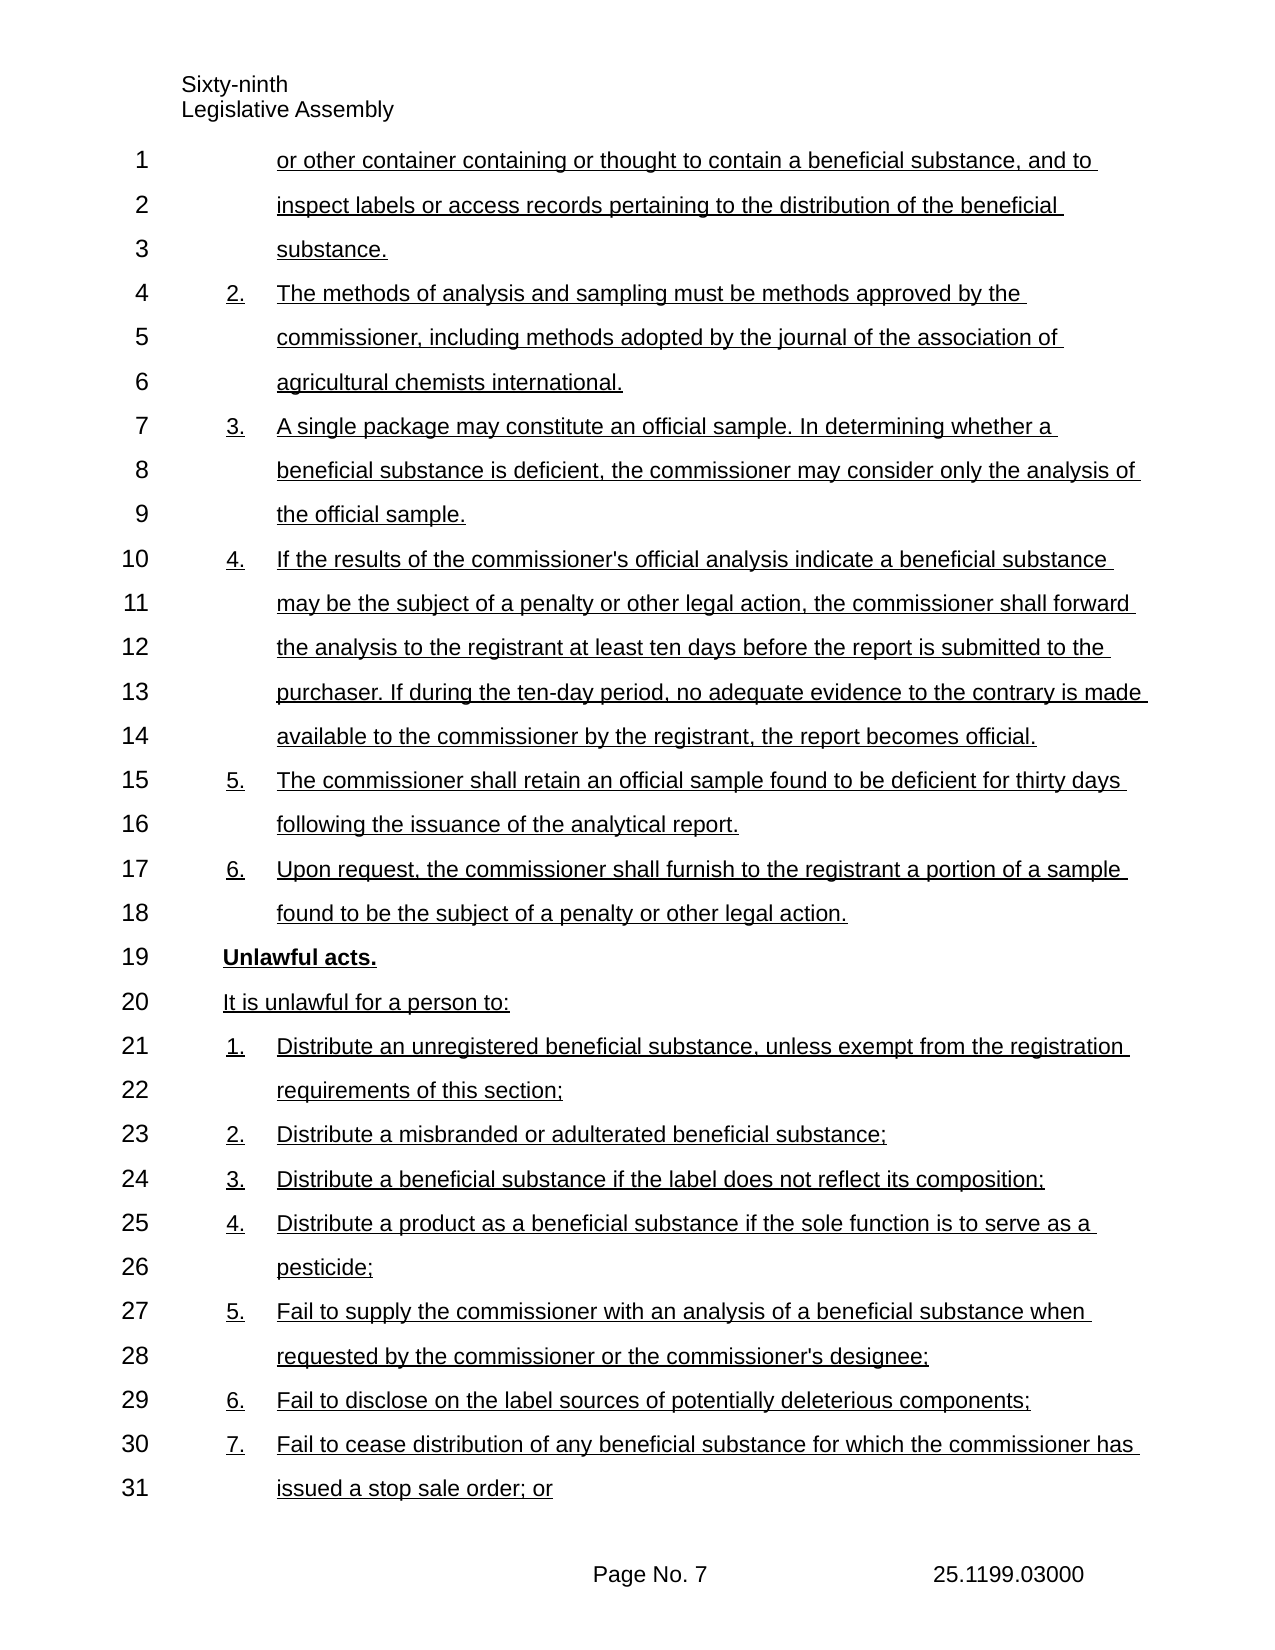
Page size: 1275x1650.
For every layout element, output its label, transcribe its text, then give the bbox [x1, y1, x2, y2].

text 1. Distribute an unregistered beneficial substance, unless exempt from the registration requirements of this section; [181, 1019, 1154, 1107]
text 2. Distribute a misbranded or adulterated beneficial substance; [181, 1107, 1154, 1152]
text 4. If the results of the commissioner's official analysis indicate a beneficial substance may be the subject of a penalty or other legal action, the commissioner shall forward the analysis to the registrant at least ten days before the report is submitted to the purchaser. If during the ten‑day period, no adequate evidence to the contrary is made available to the commissioner by the registrant, the report becomes official. [181, 532, 1154, 753]
text 6. Upon request, the commissioner shall furnish to the registrant a portion of a sample found to be the subject of a penalty or other legal action. [181, 842, 1154, 930]
text 5. Fail to supply the commissioner with an analysis of a beneficial substance when requested by the commissioner or the commissioner's designee; [181, 1284, 1154, 1373]
text 3. A single package may constitute an official sample. In determining whether a beneficial substance is deficient, the commissioner may consider only the analysis of the official sample. [181, 399, 1154, 532]
text 3. Distribute a beneficial substance if the label does not reflect its composition; [181, 1152, 1154, 1196]
text 5. The commissioner shall retain an official sample found to be deficient for thirty days following the issuance of the analytical report. [181, 753, 1154, 842]
text 4. Distribute a product as a beneficial substance if the sole function is to serve as a pesticide; [181, 1196, 1154, 1284]
text 6. Fail to disclose on the label sources of potentially deleterious components; [181, 1373, 1154, 1417]
subtitle Unlawful acts. [181, 930, 1154, 974]
text 2. The methods of analysis and sampling must be methods approved by the commissioner, including methods adopted by the journal of the association of agricultural chemists international. [181, 266, 1154, 399]
text It is unlawful for a person to: [181, 974, 1154, 1019]
text or other container containing or thought to contain a beneficial substance, and to inspect labels or access records pertaining to the distribution of the beneficial substance. [181, 133, 1154, 266]
text 7. Fail to cease distribution of any beneficial substance for which the commissioner has issued a stop sale order; or [181, 1417, 1154, 1506]
